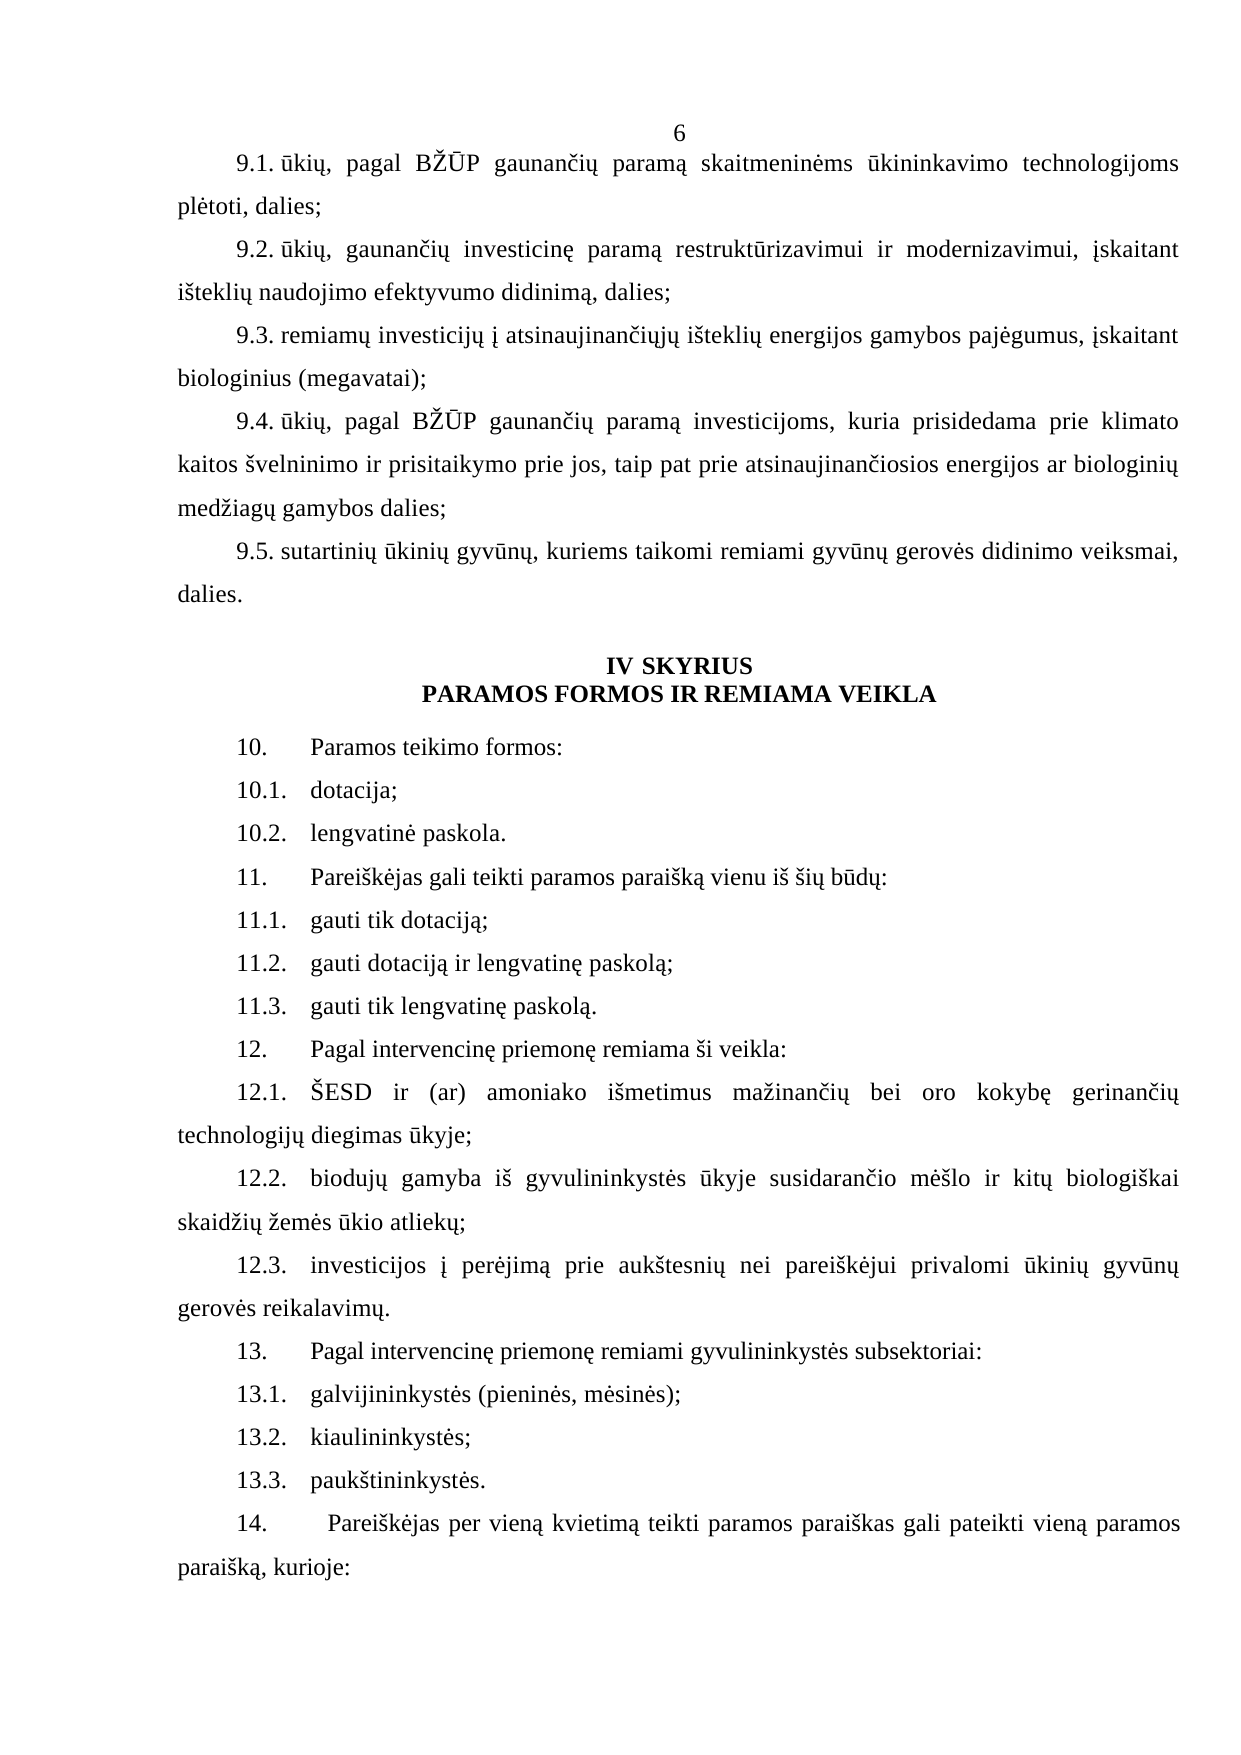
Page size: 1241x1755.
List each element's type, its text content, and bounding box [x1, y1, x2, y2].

text 9.1. ūkių, pagal BŽŪP gaunančių paramą skaitmeninėms ūkininkavimo technologijoms plėtoti, dalies; [177, 148, 1181, 219]
text PARAMOS FORMOS IR REMIAMA VEIKLA [177, 679, 1181, 708]
text 12.3. investicijos į perėjimą prie aukštesnių nei pareiškėjui privalomi ūkinių gyvūnų gerovės reikalavimų. [177, 1250, 1181, 1322]
text 13.2. kiaulininkystės; [177, 1422, 1181, 1451]
text IV SKYRIUS [177, 651, 1181, 679]
text 11.2. gauti dotaciją ir lengvatinę paskolą; [177, 948, 1181, 977]
text 12.1. ŠESD ir (ar) amoniako išmetimus mažinančių bei oro kokybę gerinančių technologijų diegimas ūkyje; [177, 1077, 1181, 1149]
text 10. Paramos teikimo formos: [177, 732, 1181, 761]
text 10.1. dotacija; [177, 775, 1181, 804]
text 14. Pareiškėjas per vieną kvietimą teikti paramos paraiškas gali pateikti vieną paramos paraišką, kurioje: [177, 1508, 1181, 1580]
text 13. Pagal intervencinę priemonę remiami gyvulininkystės subsektoriai: [177, 1336, 1181, 1365]
text 9.5. sutartinių ūkinių gyvūnų, kuriems taikomi remiami gyvūnų gerovės didinimo veiksmai, dalies. [177, 536, 1181, 608]
text 13.1. galvijininkystės (pieninės, mėsinės); [177, 1379, 1181, 1408]
text 12.2. biodujų gamyba iš gyvulininkystės ūkyje susidarančio mėšlo ir kitų biologiškai skaidžių žemės ūkio atliekų; [177, 1163, 1181, 1235]
text 9.2. ūkių, gaunančių investicinę paramą restruktūrizavimui ir modernizavimui, įskaitant išteklių naudojimo efektyvumo didinimą, dalies; [177, 234, 1181, 306]
text 11.1. gauti tik dotaciją; [177, 905, 1181, 933]
text 13.3. paukštininkystės. [177, 1465, 1181, 1494]
text 11.3. gauti tik lengvatinę paskolą. [177, 991, 1181, 1020]
text 11. Pareiškėjas gali teikti paramos paraišką vienu iš šių būdų: [177, 862, 1181, 890]
text 9.3. remiamų investicijų į atsinaujinančiųjų išteklių energijos gamybos pajėgumus, įskaitant biologinius (megavatai); [177, 320, 1181, 392]
text 12. Pagal intervencinę priemonę remiama ši veikla: [177, 1034, 1181, 1063]
text 9.4. ūkių, pagal BŽŪP gaunančių paramą investicijoms, kuria prisidedama prie klimato kaitos švelninimo ir prisitaikymo prie jos, taip pat prie atsinaujinančiosios energijos ar biologinių medžiagų gamybos dalies; [177, 406, 1181, 521]
text 10.2. lengvatinė paskola. [177, 818, 1181, 847]
